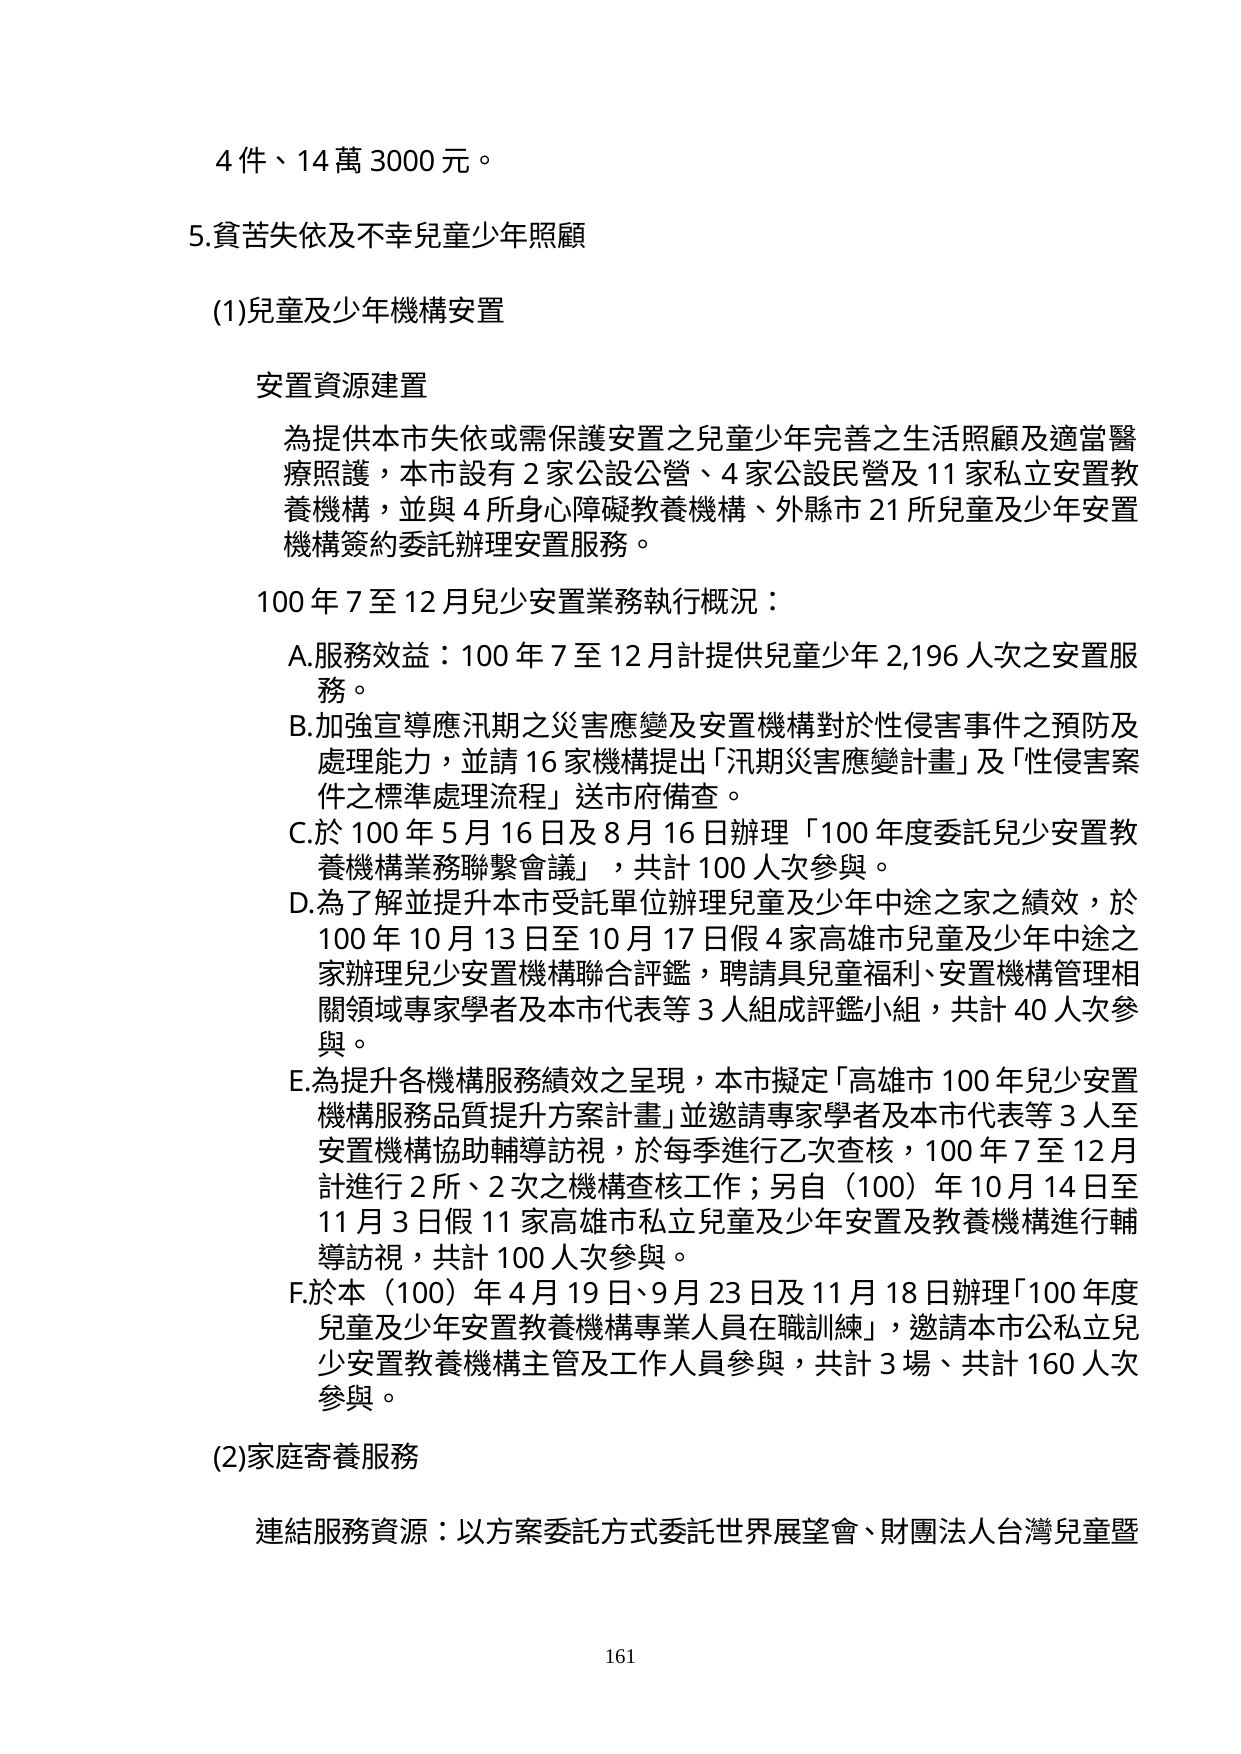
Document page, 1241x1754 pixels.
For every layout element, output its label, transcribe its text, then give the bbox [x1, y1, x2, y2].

text 安置資源建置 [255, 346, 1140, 421]
text 5.貧苦失依及不幸兒童少年照顧 [188, 196, 1140, 271]
text B.加強宣導應汛期之災害應變及安置機構對於性侵害事件之預防及處理能力，並請16家機構提出「汛期災害應變計畫」及「性侵害案件之標準處理流程」送市府備查。 [288, 708, 1140, 815]
text (2)家庭寄養服務 [213, 1417, 1140, 1492]
text A.服務效益：100年7至12月計提供兒童少年2,196人次之安置服務。 [288, 638, 1140, 708]
text E.為提升各機構服務績效之呈現，本市擬定「高雄市100年兒少安置機構服務品質提升方案計畫」並邀請專家學者及本市代表等3人至安置機構協助輔導訪視，於每季進行乙次查核，100年7至12月計進行2所、2次之機構查核工作；另自（100）年10月14日至11月3日假11家高雄市私立兒童及少年安置及教養機構進行輔導訪視，共計100人次參與。 [288, 1063, 1140, 1275]
text 4件、14萬3000元。 [215, 121, 1140, 196]
text F.於本（100）年4月19日、9月23日及11月18日辦理「100年度兒童及少年安置教養機構專業人員在職訓練」，邀請本市公私立兒少安置教養機構主管及工作人員參與，共計3場、共計160人次參與。 [288, 1275, 1140, 1417]
text C.於100年5月16日及8月16日辦理「100年度委託兒少安置教養機構業務聯繫會議」，共計100人次參與。 [288, 815, 1140, 886]
text 連結服務資源：以方案委託方式委託世界展望會、財團法人台灣兒童暨 [255, 1492, 1140, 1567]
text 為提供本市失依或需保護安置之兒童少年完善之生活照顧及適當醫療照護，本市設有2家公設公營、4家公設民營及11家私立安置教養機構，並與4所身心障礙教養機構、外縣市21所兒童及少年安置機構簽約委託辦理安置服務。 [283, 421, 1140, 563]
text (1)兒童及少年機構安置 [213, 271, 1140, 346]
text 100年7至12月兒少安置業務執行概況： [255, 563, 1140, 638]
text D.為了解並提升本市受託單位辦理兒童及少年中途之家之績效，於100年10月13日至10月17日假4家高雄市兒童及少年中途之家辦理兒少安置機構聯合評鑑，聘請具兒童福利、安置機構管理相關領域專家學者及本市代表等3人組成評鑑小組，共計40人次參與。 [288, 886, 1140, 1063]
